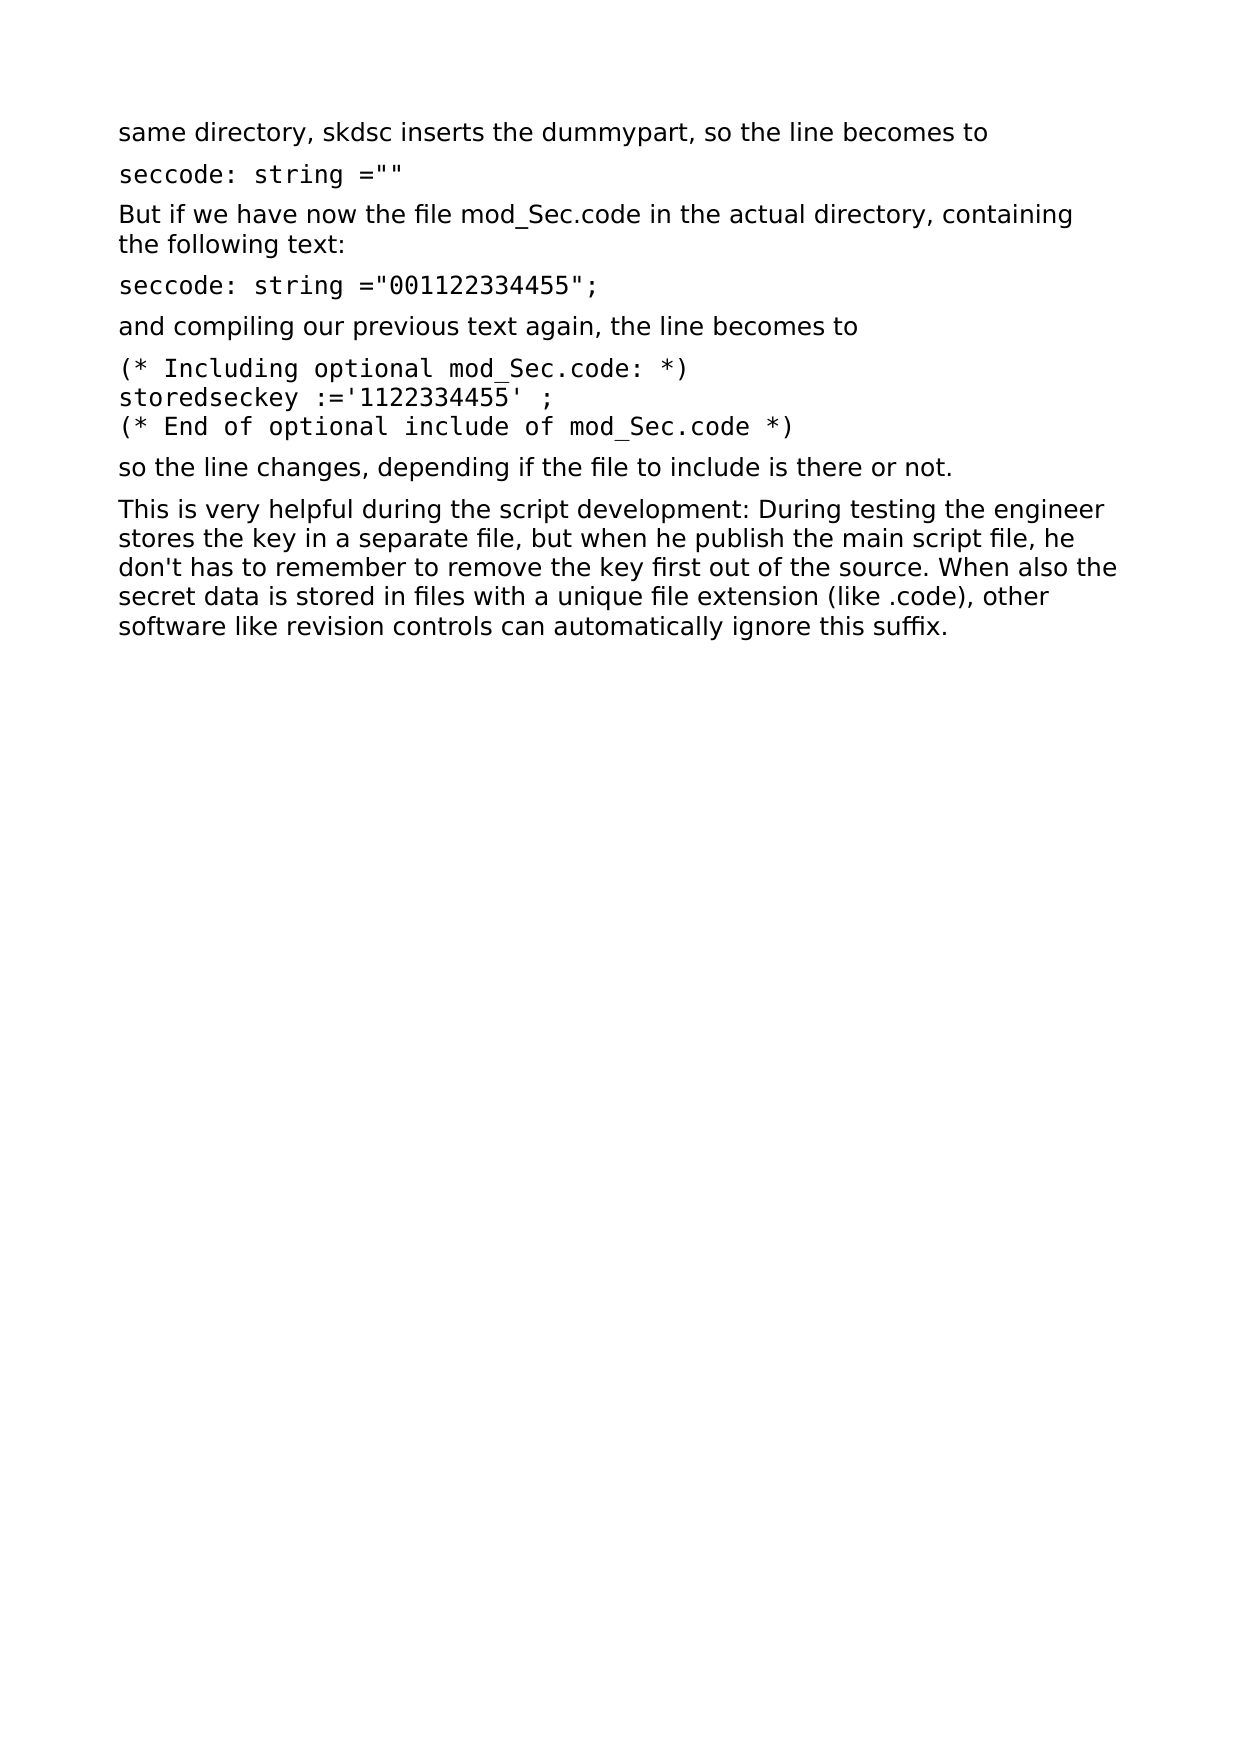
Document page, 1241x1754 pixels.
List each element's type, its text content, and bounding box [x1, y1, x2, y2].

text seccode: string ="001122334455"; [118, 272, 1122, 301]
text seccode: string ="" [118, 160, 1122, 189]
text (* Including optional mod_Sec.code: *) storedseckey :='1122334455' ; (* End of optional include of mod_Sec.code *) [118, 354, 1122, 442]
text and compiling our previous text again, the line becomes to [118, 312, 1122, 342]
text same directory, skdsc inserts the dummypart, so the line becomes to [118, 118, 1122, 147]
text This is very helpful during the script development: During testing the engineer stores the key in a separate file, but when he publish the main script file, he don't has to remember to remove the key first out of the source. When also the secret data is stored in files with a unique file extension (like .code), other software like revision controls can automatically ignore this suffix. [118, 495, 1122, 641]
text so the line changes, depending if the file to include is there or not. [118, 453, 1122, 483]
text But if we have now the file mod_Sec.code in the actual directory, containing the following text: [118, 201, 1122, 259]
